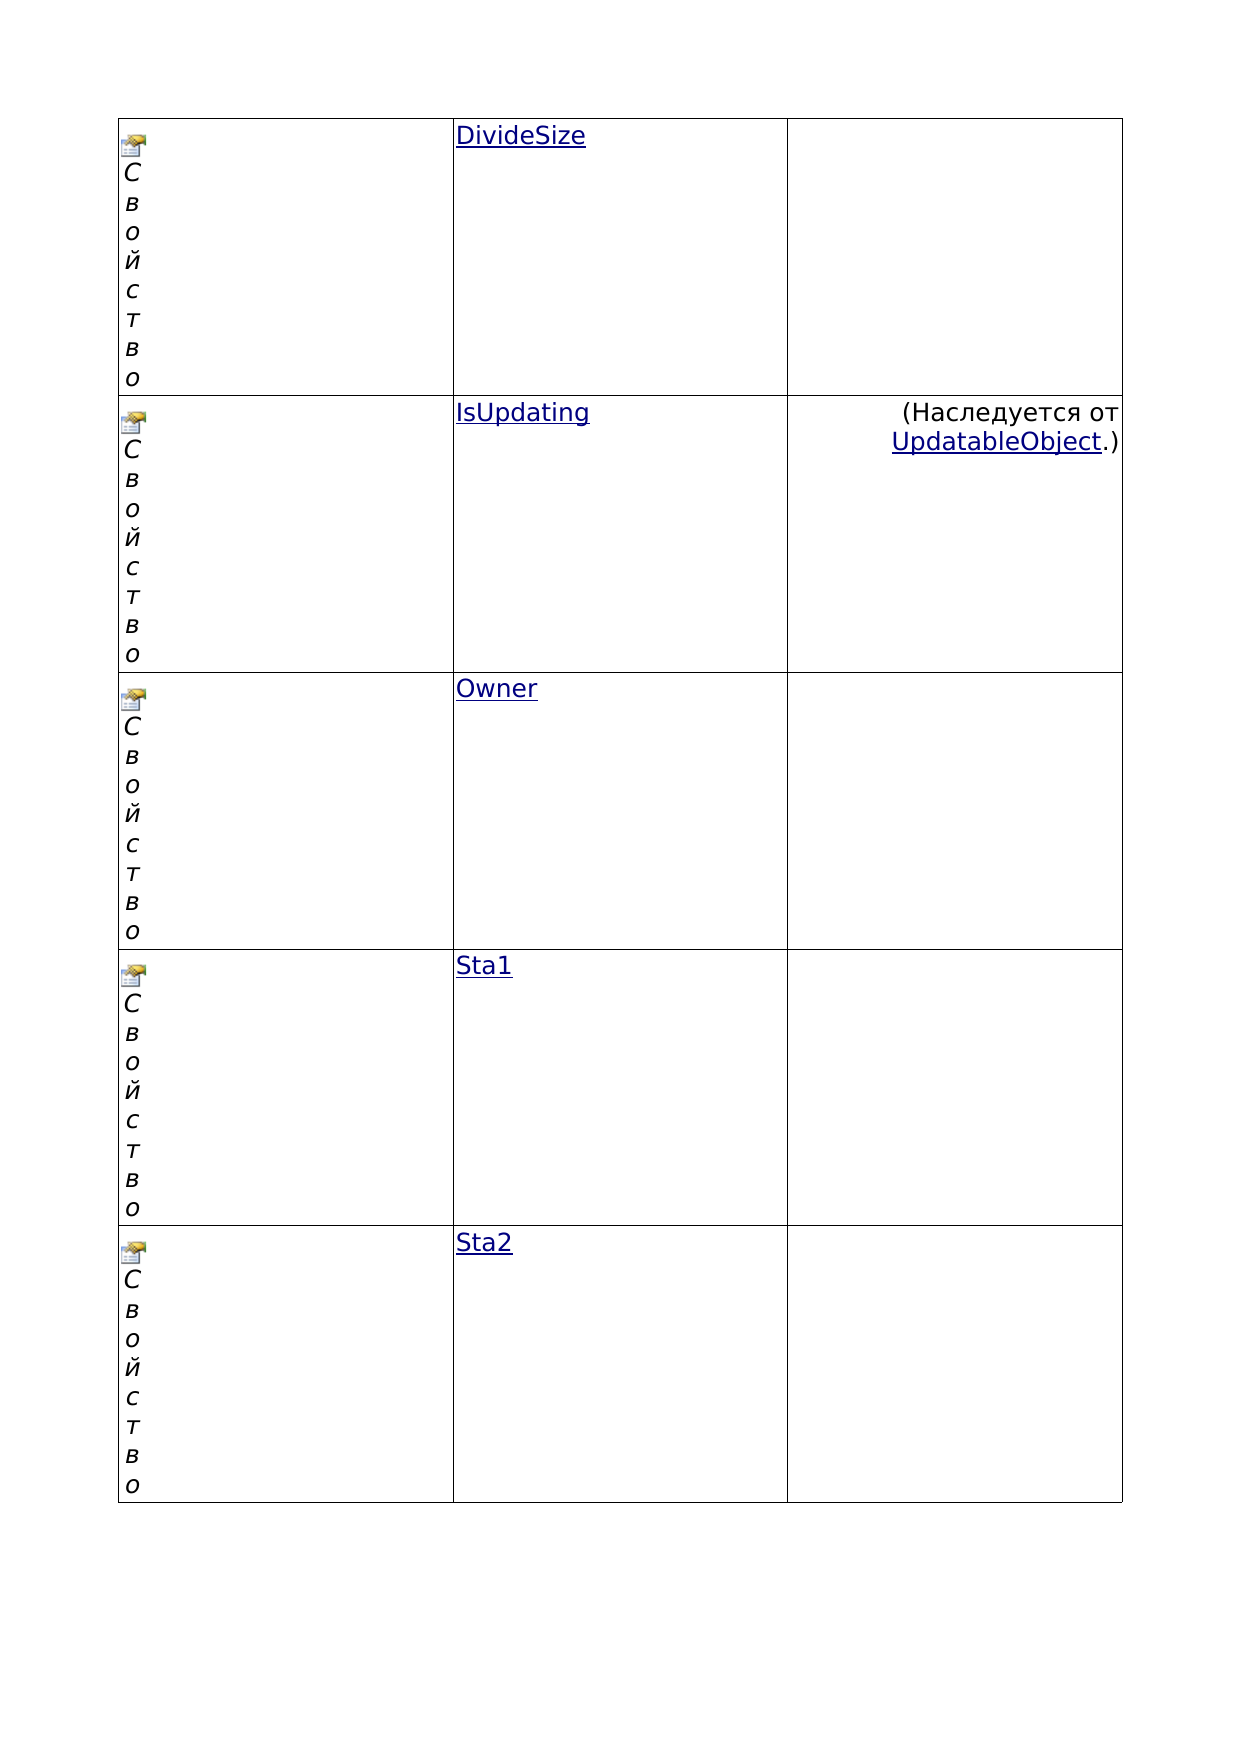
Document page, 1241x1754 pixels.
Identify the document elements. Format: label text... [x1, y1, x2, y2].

picture [121, 410, 147, 436]
table_cell [788, 673, 1122, 948]
table_cell (Наследуется от UpdatableObject.) [788, 396, 1122, 672]
table_cell [119, 1226, 453, 1502]
table_cell [788, 950, 1122, 1225]
table_cell [788, 119, 1122, 395]
table_cell Owner [454, 673, 787, 948]
table_cell Sta2 [454, 1226, 787, 1502]
picture [121, 687, 147, 713]
table_cell [119, 396, 453, 672]
table_cell [788, 1226, 1122, 1502]
picture [121, 963, 147, 989]
table_cell [119, 673, 453, 948]
table_cell Sta1 [454, 950, 787, 1225]
picture [121, 1240, 147, 1266]
picture [121, 133, 147, 159]
table_cell [119, 119, 453, 395]
table_cell DivideSize [454, 119, 787, 395]
table_cell IsUpdating [454, 396, 787, 672]
table_cell [119, 950, 453, 1225]
